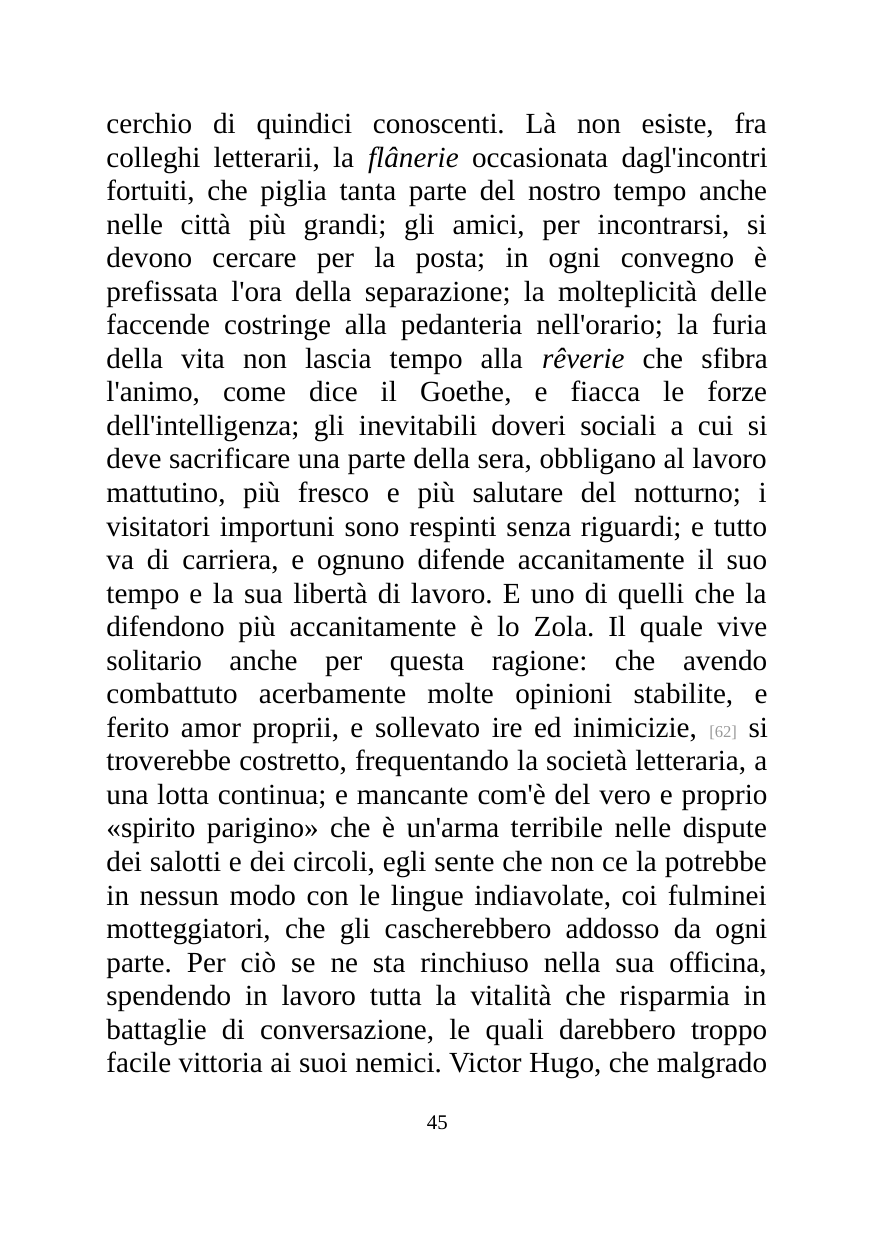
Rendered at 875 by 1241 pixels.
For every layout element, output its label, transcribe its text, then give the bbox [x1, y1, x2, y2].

text cerchio di quindici conoscenti. Là non esiste, fra colleghi letterarii, la flânerie occasionata dagl'incontri fortuiti, che piglia tanta parte del nostro tempo anche nelle città più grandi; gli amici, per incontrarsi, si devono cercare per la posta; in ogni convegno è prefissata l'ora della separazione; la molteplicità delle faccende costringe alla pedanteria nell'orario; la furia della vita non lascia tempo alla rêverie che sfibra l'animo, come dice il Goethe, e fiacca le forze dell'intelligenza; gli inevitabili doveri sociali a cui si deve sacrificare una parte della sera, obbligano al lavoro mattutino, più fresco e più salutare del notturno; i visitatori importuni sono respinti senza riguardi; e tutto va di carriera, e ognuno difende accanitamente il suo tempo e la sua libertà di lavoro. E uno di quelli che la difendono più accanitamente è lo Zola. Il quale vive solitario anche per questa ragione: che avendo combattuto acerbamente molte opinioni stabilite, e ferito amor proprii, e sollevato ire ed inimicizie, [62] si troverebbe costretto, frequentando la società letteraria, a una lotta continua; e mancante com'è del vero e proprio «spirito parigino» che è un'arma terribile nelle dispute dei salotti e dei circoli, egli sente che non ce la potrebbe in nessun modo con le lingue indiavolate, coi fulminei motteggiatori, che gli cascherebbero addosso da ogni parte. Per ciò se ne sta rinchiuso nella sua officina, spendendo in lavoro tutta la vitalità che risparmia in battaglie di conversazione, le quali darebbero troppo facile vittoria ai suoi nemici. Victor Hugo, che malgrado [106, 106, 768, 1079]
